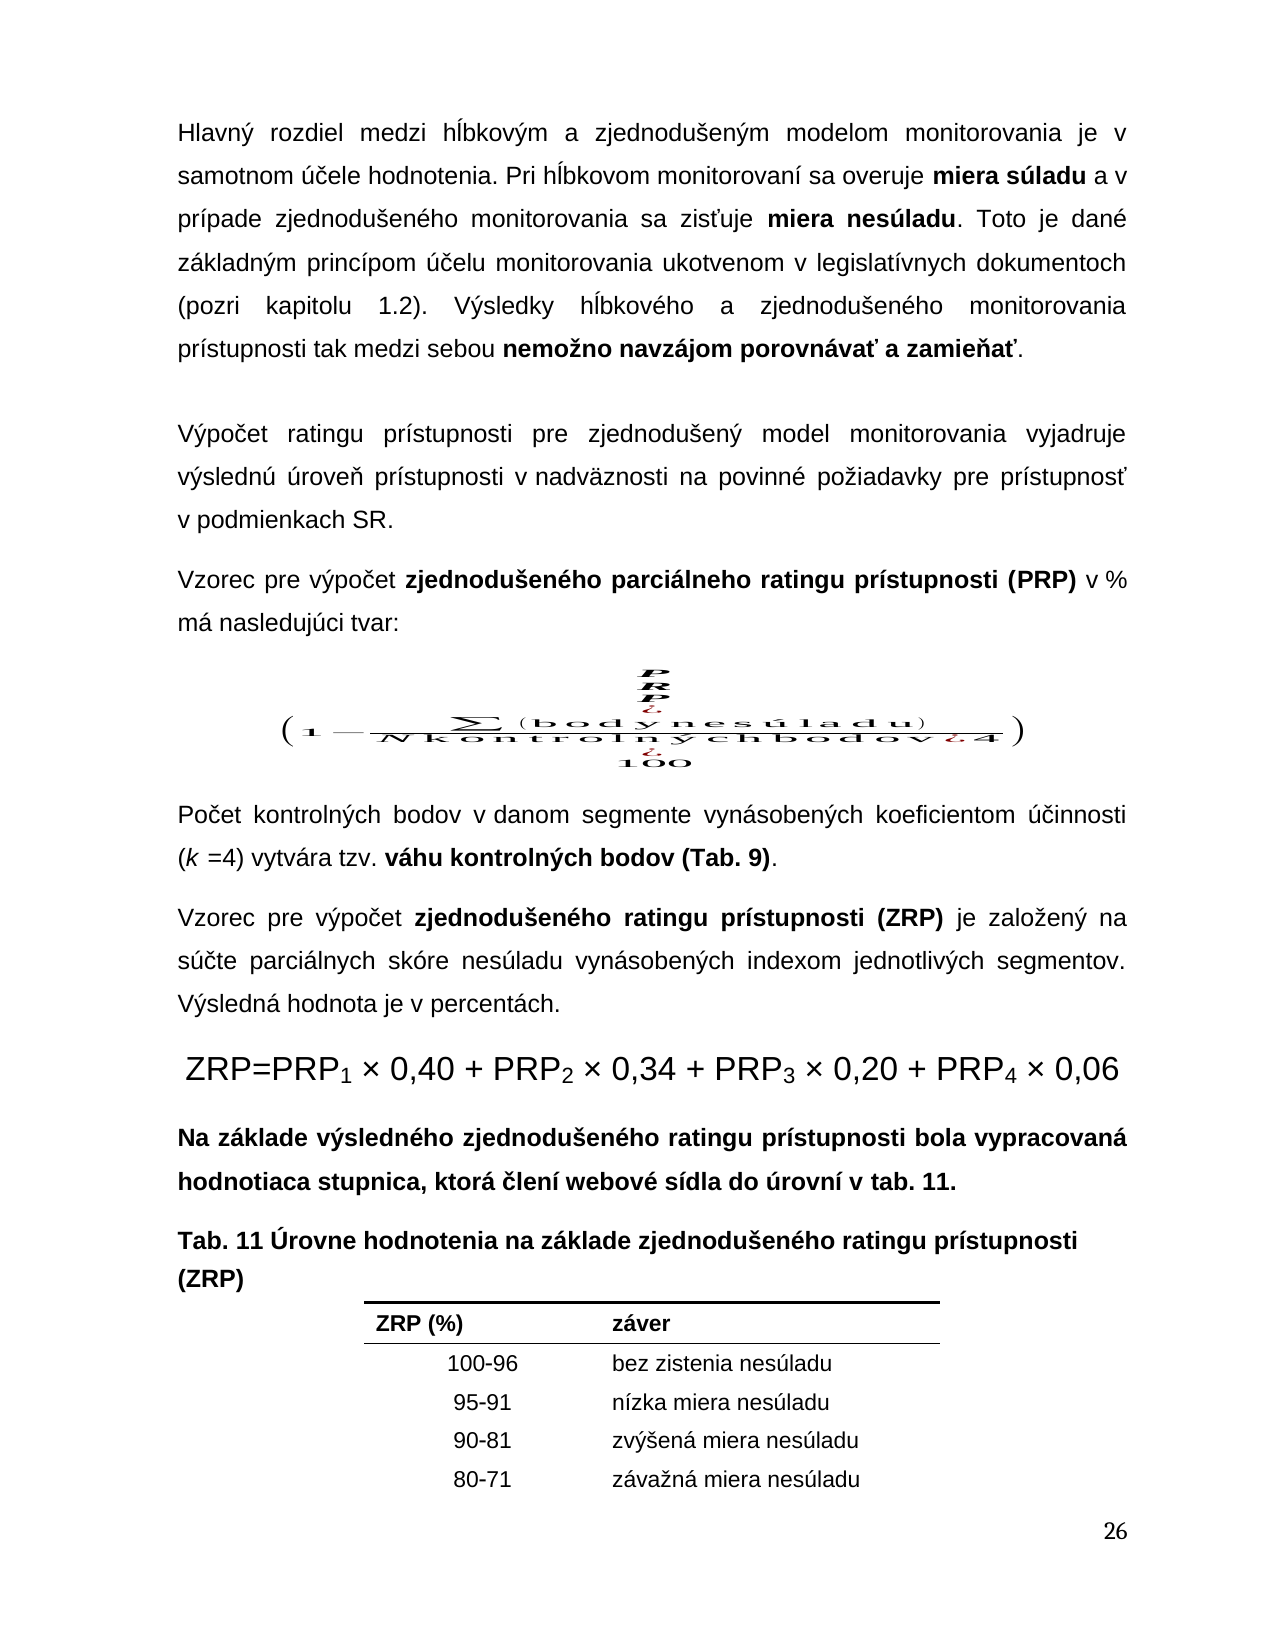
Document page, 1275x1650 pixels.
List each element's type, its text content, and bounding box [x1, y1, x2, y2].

table_cell 9591 [364, 1382, 601, 1421]
table_header ZRP (%) [364, 1304, 601, 1343]
text Tab. 11 Úrovne hodnotenia na základe zjednodušeného ratingu prístupnosti (ZRP) [177, 1226, 1127, 1292]
table_cell závažná miera nesúladu [601, 1460, 940, 1499]
table_header záver [601, 1304, 940, 1343]
text Výpočet ratingu prístupnosti pre zjednodušený model monitorovania vyjadruje výslednú úroveň prístupnosti v nadväznosti na povinné požiadavky pre prístupnosť v podmienkach SR. [177, 419, 1127, 534]
table_cell 9081 [364, 1421, 601, 1460]
table_cell zvýšená miera nesúladu [601, 1421, 940, 1460]
text Hlavný rozdiel medzi hĺbkovým a zjednodušeným modelom monitorovania je v samotnom účele hodnotenia. Pri hĺbkovom monitorovaní sa overuje miera súladu a v prípade zjednodušeného monitorovania sa zisťuje miera nesúladu. Toto je dané základným princípom účelu monitorovania ukotvenom v legislatívnych dokumentoch (pozri kapitolu 1.2). Výsledky hĺbkového a zjednodušeného monitorovania prístupnosti tak medzi sebou nemožno navzájom porovnávať a zamieňať. [177, 118, 1127, 363]
text Na základe výsledného zjednodušeného ratingu prístupnosti bola vypracovaná hodnotiaca stupnica, ktorá člení webové sídla do úrovní v tab. 11. [177, 1123, 1127, 1195]
table_cell 8071 [364, 1460, 601, 1499]
table_cell nízka miera nesúladu [601, 1382, 940, 1421]
text Počet kontrolných bodov v danom segmente vynásobených koeficientom účinnosti (k =4) vytvára tzv. váhu kontrolných bodov (Tab. 9). [177, 800, 1127, 872]
table_cell bez zistenia nesúladu [601, 1344, 940, 1382]
text ZRP=PRP1 × 0,40 + PRP2 × 0,34 + PRP3 × 0,20 + PRP4 × 0,06 [177, 1049, 1127, 1088]
table_cell 10096 [364, 1344, 601, 1382]
text Vzorec pre výpočet zjednodušeného parciálneho ratingu prístupnosti (PRP) v % má nasledujúci tvar: [177, 565, 1127, 637]
text Vzorec pre výpočet zjednodušeného ratingu prístupnosti (ZRP) je založený na súčte parciálnych skóre nesúladu vynásobených indexom jednotlivých segmentov. Výsledná hodnota je v percentách. [177, 903, 1127, 1018]
